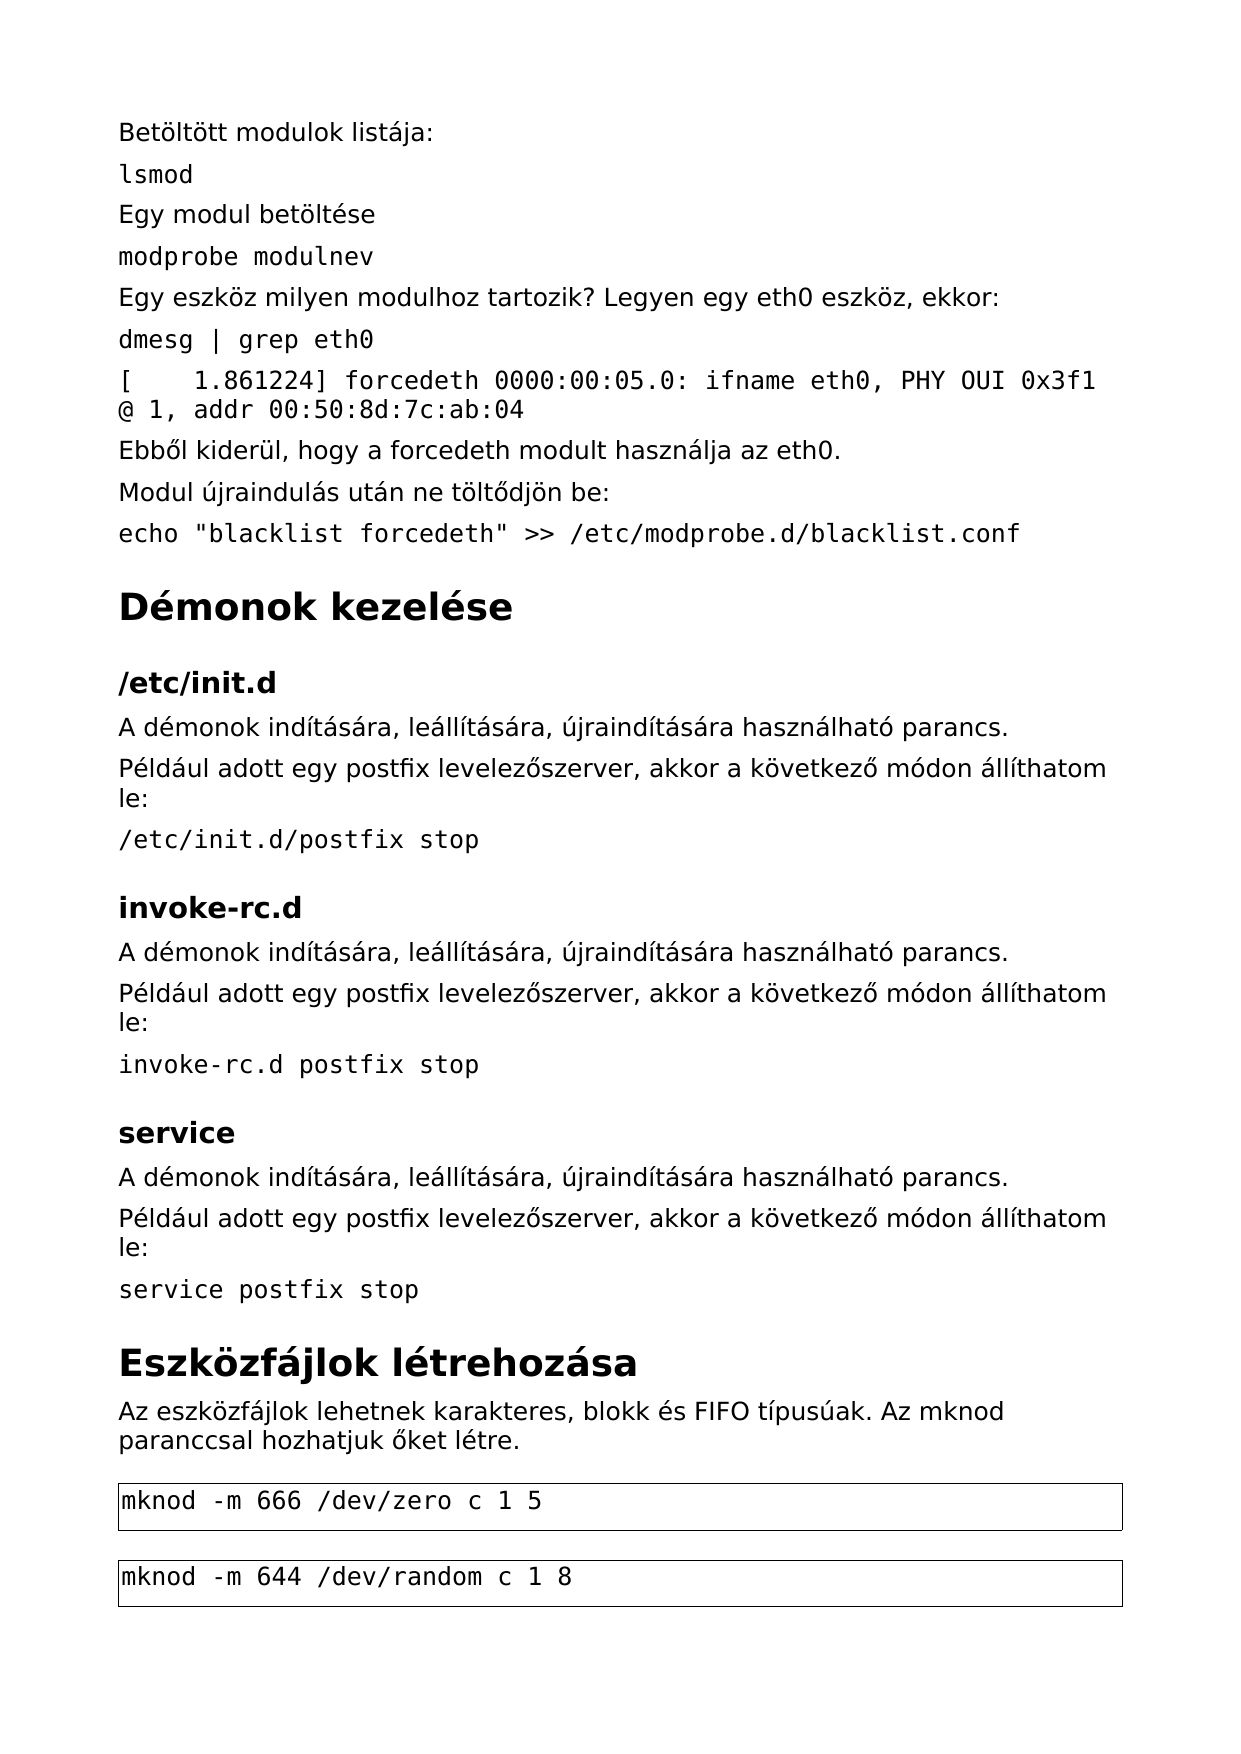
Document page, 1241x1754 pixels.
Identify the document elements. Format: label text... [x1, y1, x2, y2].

text Egy eszköz milyen modulhoz tartozik? Legyen egy eth0 eszköz, ekkor: [118, 283, 1122, 312]
text [ 1.861224] forcedeth 0000:00:05.0: ifname eth0, PHY OUI 0x3f1 @ 1, addr 00:50:8d:7c:ab:04 [118, 366, 1122, 424]
text A démonok indítására, leállítására, újraindítására használható parancs. [118, 713, 1122, 742]
text Például adott egy postfix levelezőszerver, akkor a következő módon állíthatom le: [118, 979, 1122, 1038]
table_header mknod -m 644 /dev/random c 1 8 [119, 1561, 1122, 1606]
text dmesg | grep eth0 [118, 325, 1122, 354]
text invoke-rc.d postfix stop [118, 1050, 1122, 1079]
subtitle /etc/init.d [118, 666, 1122, 700]
subtitle service [118, 1116, 1122, 1150]
text /etc/init.d/postfix stop [118, 825, 1122, 854]
subtitle Démonok kezelése [118, 585, 1122, 629]
text Például adott egy postfix levelezőszerver, akkor a következő módon állíthatom le: [118, 754, 1122, 813]
text Modul újraindulás után ne töltődjön be: [118, 478, 1122, 507]
text echo "blacklist forcedeth" >> /etc/modprobe.d/blacklist.conf [118, 519, 1122, 548]
text Például adott egy postfix levelezőszerver, akkor a következő módon állíthatom le: [118, 1204, 1122, 1263]
text Betöltött modulok listája: [118, 118, 1122, 147]
text A démonok indítására, leállítására, újraindítására használható parancs. [118, 1163, 1122, 1192]
text service postfix stop [118, 1275, 1122, 1304]
text Az eszközfájlok lehetnek karakteres, blokk és FIFO típusúak. Az mknod paranccsal hozhatjuk őket létre. [118, 1397, 1122, 1456]
text lsmod [118, 160, 1122, 189]
subtitle Eszközfájlok létrehozása [118, 1341, 1122, 1385]
text Ebből kiderül, hogy a forcedeth modult használja az eth0. [118, 436, 1122, 465]
text Egy modul betöltése [118, 201, 1122, 230]
text A démonok indítására, leállítására, újraindítására használható parancs. [118, 938, 1122, 967]
table_header mknod -m 666 /dev/zero c 1 5 [119, 1484, 1122, 1530]
text modprobe modulnev [118, 242, 1122, 272]
subtitle invoke-rc.d [118, 891, 1122, 925]
